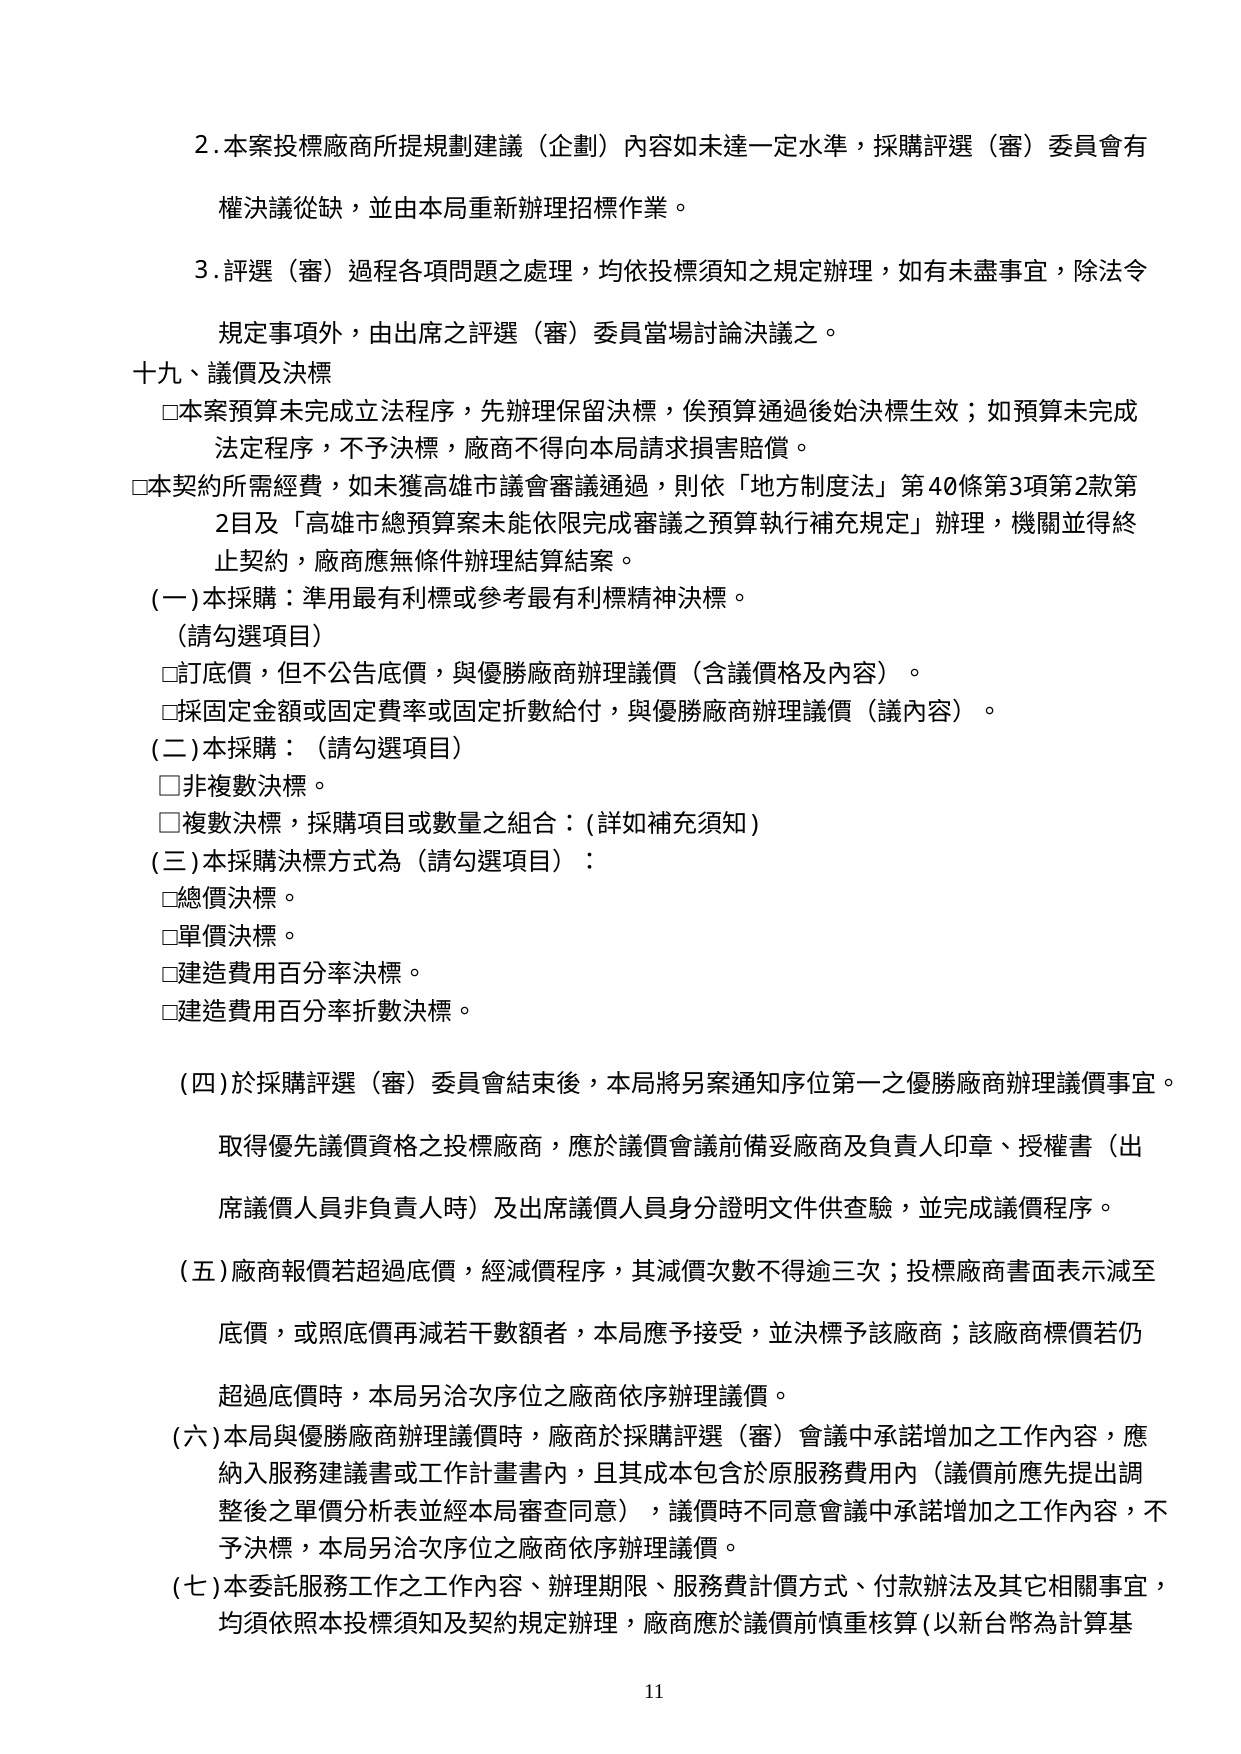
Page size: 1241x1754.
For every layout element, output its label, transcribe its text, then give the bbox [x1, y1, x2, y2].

text □非複數決標。 [132, 765, 1139, 803]
text 十九、議價及決標 [132, 353, 1139, 390]
text □總價決標。 [132, 878, 1139, 915]
text 整後之單價分析表並經本局審查同意），議價時不同意會議中承諾增加之工作內容，不 [219, 1490, 1177, 1528]
text 2.本案投標廠商所提規劃建議（企劃）內容如未達一定水準，採購評選（審）委員會有 [194, 103, 1177, 165]
text □建造費用百分率折數決標。 [132, 990, 1139, 1028]
text (五)廠商報價若超過底價，經減價程序，其減價次數不得逾三次；投標廠商書面表示減至 [131, 1228, 1177, 1290]
text 均須依照本投標須知及契約規定辦理，廠商應於議價前慎重核算(以新台幣為計算基 [219, 1603, 1177, 1640]
text 底價，或照底價再減若干數額者，本局應予接受，並決標予該廠商；該廠商標價若仍 [219, 1290, 1177, 1353]
text (一)本採購：準用最有利標或參考最有利標精神決標。 [132, 578, 1139, 615]
text □建造費用百分率決標。 [132, 953, 1139, 990]
text (三)本採購決標方式為（請勾選項目）： [132, 840, 1139, 878]
text (四)於採購評選（審）委員會結束後，本局將另案通知序位第一之優勝廠商辦理議價事宜。 [131, 1040, 1177, 1103]
text □採固定金額或固定費率或固定折數給付，與優勝廠商辦理議價（議內容）。 [132, 690, 1139, 728]
text 予決標，本局另洽次序位之廠商依序辦理議價。 [219, 1528, 1177, 1565]
text 規定事項外，由出席之評選（審）委員當場討論決議之。 [219, 290, 1177, 353]
text □本契約所需經費，如未獲高雄市議會審議通過，則依「地方制度法」第40條第3項第2款第2目及「高雄市總預算案未能依限完成審議之預算執行補充規定」辦理，機關並得終止契約，廠商應無條件辦理結算結案。 [132, 465, 1139, 578]
text 3.評選（審）過程各項問題之處理，均依投標須知之規定辦理，如有未盡事宜，除法令 [194, 228, 1177, 290]
text □本案預算未完成立法程序，先辦理保留決標，俟預算通過後始決標生效；如預算未完成法定程序，不予決標，廠商不得向本局請求損害賠償。 [132, 390, 1139, 465]
text (二)本採購：（請勾選項目） [132, 728, 1139, 765]
text 納入服務建議書或工作計畫書內，且其成本包含於原服務費用內（議價前應先提出調 [219, 1453, 1177, 1490]
text 權決議從缺，並由本局重新辦理招標作業。 [219, 165, 1177, 228]
text □單價決標。 [132, 915, 1139, 953]
text (六)本局與優勝廠商辦理議價時，廠商於採購評選（審）會議中承諾增加之工作內容，應 [169, 1415, 1177, 1453]
text 席議價人員非負責人時）及出席議價人員身分證明文件供查驗，並完成議價程序。 [219, 1165, 1177, 1228]
text (七)本委託服務工作之工作內容、辦理期限、服務費計價方式、付款辦法及其它相關事宜， [169, 1565, 1177, 1603]
text 超過底價時，本局另洽次序位之廠商依序辦理議價。 [219, 1353, 1177, 1415]
text □訂底價，但不公告底價，與優勝廠商辦理議價（含議價格及內容）。 [132, 653, 1139, 690]
text （請勾選項目） [132, 615, 1139, 653]
text 取得優先議價資格之投標廠商，應於議價會議前備妥廠商及負責人印章、授權書（出 [219, 1103, 1177, 1165]
text □複數決標，採購項目或數量之組合：(詳如補充須知) [132, 803, 1139, 840]
